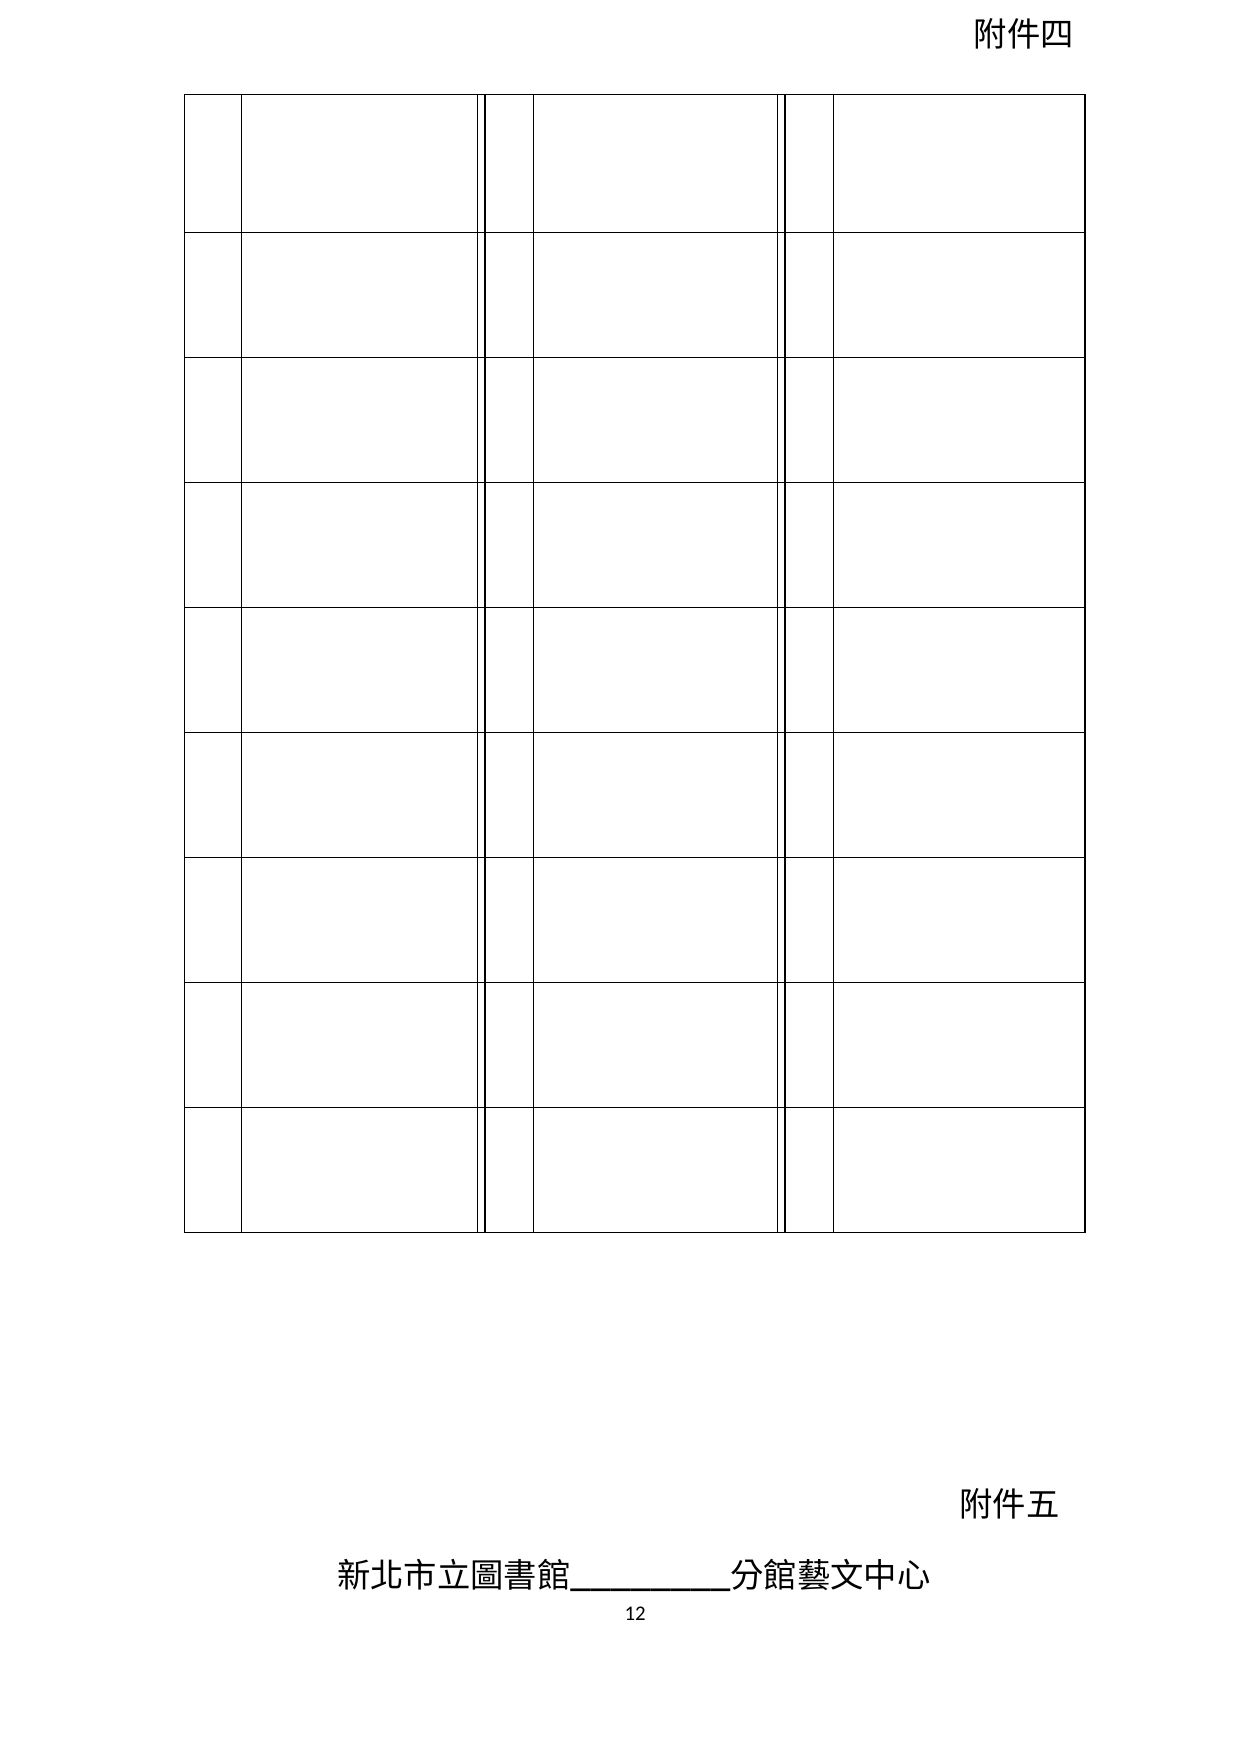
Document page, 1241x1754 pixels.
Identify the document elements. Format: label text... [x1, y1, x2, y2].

table_cell [478, 358, 484, 482]
table_cell [185, 733, 241, 857]
table_cell [534, 733, 777, 857]
table_cell [786, 608, 833, 732]
table_cell [834, 358, 1084, 482]
table_cell [534, 358, 777, 482]
table_cell [486, 95, 533, 232]
table_cell [242, 983, 477, 1107]
table_cell [834, 608, 1084, 732]
table_cell [778, 608, 784, 732]
table_cell [478, 233, 484, 357]
table_cell [486, 233, 533, 357]
table_cell [486, 1108, 533, 1232]
table_cell [242, 858, 477, 982]
table_cell [486, 983, 533, 1107]
table_cell [534, 858, 777, 982]
table_cell [786, 983, 833, 1107]
table_cell [786, 1108, 833, 1232]
table_cell [834, 858, 1084, 982]
table_cell [786, 233, 833, 357]
table_cell [834, 95, 1084, 232]
table_cell [778, 733, 784, 857]
table_cell [534, 983, 777, 1107]
table_cell [534, 483, 777, 607]
table_cell [486, 733, 533, 857]
table_cell [478, 858, 484, 982]
table_cell [242, 1108, 477, 1232]
table_cell [834, 483, 1084, 607]
table_cell [834, 983, 1084, 1107]
table_cell [486, 358, 533, 482]
table_cell [486, 858, 533, 982]
table_cell [834, 233, 1084, 357]
table_cell [478, 983, 484, 1107]
table_cell [786, 483, 833, 607]
table_cell [834, 1108, 1084, 1232]
table_cell [185, 608, 241, 732]
table_cell [185, 983, 241, 1107]
table_cell [778, 95, 784, 232]
table_cell [478, 733, 484, 857]
table_cell [786, 358, 833, 482]
table_cell [478, 95, 484, 232]
table_cell [478, 608, 484, 732]
table_cell [242, 608, 477, 732]
table_cell [786, 95, 833, 232]
text 附件四 [974, 7, 1076, 56]
table_cell [778, 483, 784, 607]
table_cell [778, 358, 784, 482]
table_cell [242, 233, 477, 357]
table_cell [534, 233, 777, 357]
table_cell [242, 358, 477, 482]
text 新北市立圖書館________分館藝文中心 [81, 1532, 1186, 1594]
table_cell [778, 1108, 784, 1232]
table_cell [478, 483, 484, 607]
table_cell [185, 858, 241, 982]
table_cell [778, 858, 784, 982]
table_cell [486, 483, 533, 607]
table_cell [185, 233, 241, 357]
table_cell [778, 233, 784, 357]
table_cell [242, 733, 477, 857]
table_cell [534, 608, 777, 732]
table_cell [786, 733, 833, 857]
table_cell [242, 483, 477, 607]
table_cell [185, 483, 241, 607]
table_cell [534, 95, 777, 232]
table_cell [778, 983, 784, 1107]
table_cell [786, 858, 833, 982]
table_cell [185, 358, 241, 482]
text 附件五 [959, 1478, 1117, 1526]
table_cell [486, 608, 533, 732]
table_cell [534, 1108, 777, 1232]
table_cell [242, 95, 477, 232]
table_cell [834, 733, 1084, 857]
table_cell [185, 1108, 241, 1232]
table_cell [478, 1108, 484, 1232]
table_cell [185, 95, 241, 232]
